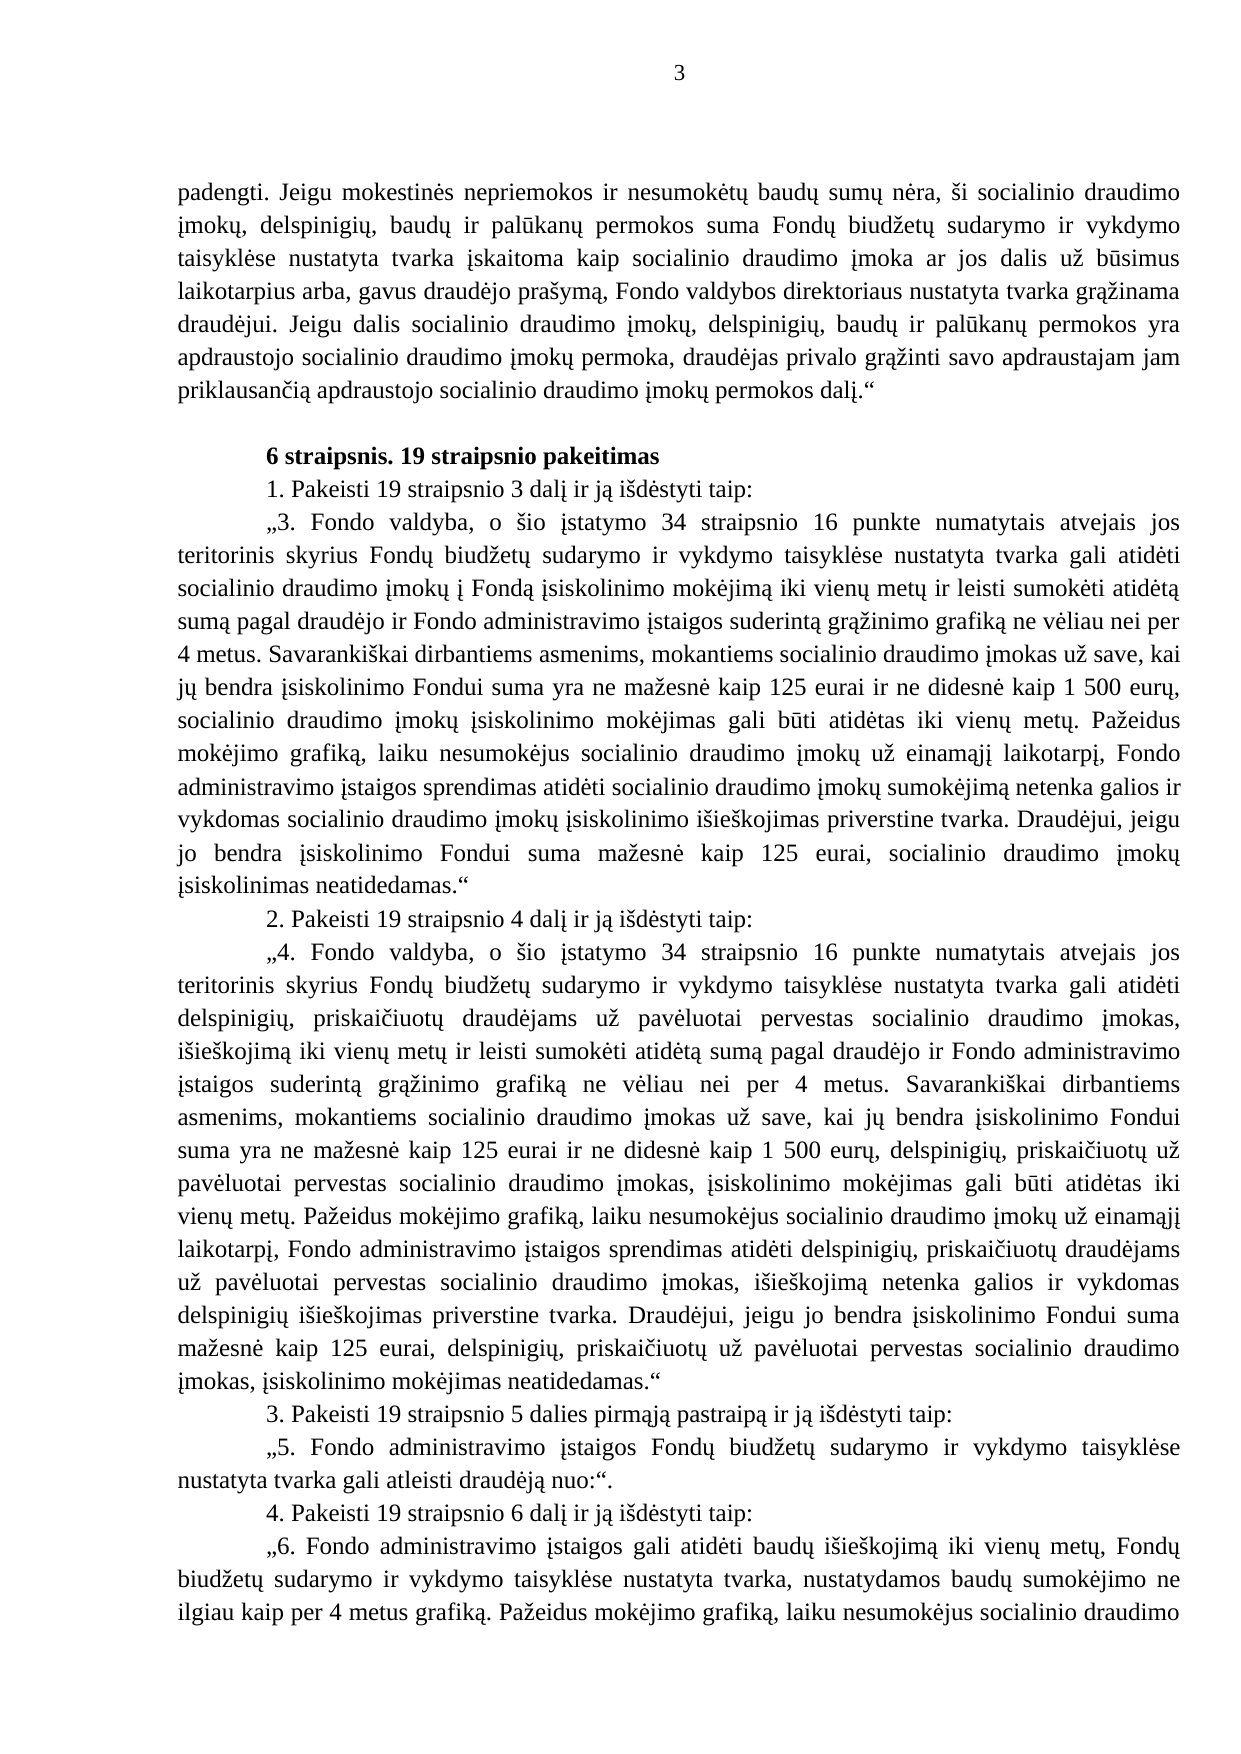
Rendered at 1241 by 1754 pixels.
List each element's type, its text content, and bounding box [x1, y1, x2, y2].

text 6 straipsnis. 19 straipsnio pakeitimas [177, 441, 1181, 470]
text 2. Pakeisti 19 straipsnio 4 dalį ir ją išdėstyti taip: [177, 904, 1181, 932]
text 4. Pakeisti 19 straipsnio 6 dalį ir ją išdėstyti taip: [177, 1498, 1181, 1527]
text „6. Fondo administravimo įstaigos gali atidėti baudų išieškojimą iki vienų metų, Fondų biudžetų sudarymo ir vykdymo taisyklėse nustatyta tvarka, nustatydamos baudų sumokėjimo ne ilgiau kaip per 4 metus grafiką. Pažeidus mokėjimo grafiką, laiku nesumokėjus socialinio draudimo [177, 1531, 1181, 1626]
text „5. Fondo administravimo įstaigos Fondų biudžetų sudarymo ir vykdymo taisyklėse nustatyta tvarka gali atleisti draudėją nuo:“. [177, 1432, 1181, 1494]
text padengti. Jeigu mokestinės nepriemokos ir nesumokėtų baudų sumų nėra, ši socialinio draudimo įmokų, delspinigių, baudų ir palūkanų permokos suma Fondų biudžetų sudarymo ir vykdymo taisyklėse nustatyta tvarka įskaitoma kaip socialinio draudimo įmoka ar jos dalis už būsimus laikotarpius arba, gavus draudėjo prašymą, Fondo valdybos direktoriaus nustatyta tvarka grąžinama draudėjui. Jeigu dalis socialinio draudimo įmokų, delspinigių, baudų ir palūkanų permokos yra apdraustojo socialinio draudimo įmokų permoka, draudėjas privalo grąžinti savo apdraustajam jam priklausančią apdraustojo socialinio draudimo įmokų permokos dalį.“ [177, 177, 1181, 404]
text „3. Fondo valdyba, o šio įstatymo 34 straipsnio 16 punkte numatytais atvejais jos teritorinis skyrius Fondų biudžetų sudarymo ir vykdymo taisyklėse nustatyta tvarka gali atidėti socialinio draudimo įmokų į Fondą įsiskolinimo mokėjimą iki vienų metų ir leisti sumokėti atidėtą sumą pagal draudėjo ir Fondo administravimo įstaigos suderintą grąžinimo grafiką ne vėliau nei per 4 metus. Savarankiškai dirbantiems asmenims, mokantiems socialinio draudimo įmokas už save, kai jų bendra įsiskolinimo Fondui suma yra ne mažesnė kaip 125 eurai ir ne didesnė kaip 1 500 eurų, socialinio draudimo įmokų įsiskolinimo mokėjimas gali būti atidėtas iki vienų metų. Pažeidus mokėjimo grafiką, laiku nesumokėjus socialinio draudimo įmokų už einamąjį laikotarpį, Fondo administravimo įstaigos sprendimas atidėti socialinio draudimo įmokų sumokėjimą netenka galios ir vykdomas socialinio draudimo įmokų įsiskolinimo išieškojimas priverstine tvarka. Draudėjui, jeigu jo bendra įsiskolinimo Fondui suma mažesnė kaip 125 eurai, socialinio draudimo įmokų įsiskolinimas neatidedamas.“ [177, 507, 1181, 899]
text „4. Fondo valdyba, o šio įstatymo 34 straipsnio 16 punkte numatytais atvejais jos teritorinis skyrius Fondų biudžetų sudarymo ir vykdymo taisyklėse nustatyta tvarka gali atidėti delspinigių, priskaičiuotų draudėjams už pavėluotai pervestas socialinio draudimo įmokas, išieškojimą iki vienų metų ir leisti sumokėti atidėtą sumą pagal draudėjo ir Fondo administravimo įstaigos suderintą grąžinimo grafiką ne vėliau nei per 4 metus. Savarankiškai dirbantiems asmenims, mokantiems socialinio draudimo įmokas už save, kai jų bendra įsiskolinimo Fondui suma yra ne mažesnė kaip 125 eurai ir ne didesnė kaip 1 500 eurų, delspinigių, priskaičiuotų už pavėluotai pervestas socialinio draudimo įmokas, įsiskolinimo mokėjimas gali būti atidėtas iki vienų metų. Pažeidus mokėjimo grafiką, laiku nesumokėjus socialinio draudimo įmokų už einamąjį laikotarpį, Fondo administravimo įstaigos sprendimas atidėti delspinigių, priskaičiuotų draudėjams už pavėluotai pervestas socialinio draudimo įmokas, išieškojimą netenka galios ir vykdomas delspinigių išieškojimas priverstine tvarka. Draudėjui, jeigu jo bendra įsiskolinimo Fondui suma mažesnė kaip 125 eurai, delspinigių, priskaičiuotų už pavėluotai pervestas socialinio draudimo įmokas, įsiskolinimo mokėjimas neatidedamas.“ [177, 937, 1181, 1395]
text 1. Pakeisti 19 straipsnio 3 dalį ir ją išdėstyti taip: [177, 474, 1181, 503]
text 3. Pakeisti 19 straipsnio 5 dalies pirmąją pastraipą ir ją išdėstyti taip: [177, 1399, 1181, 1428]
